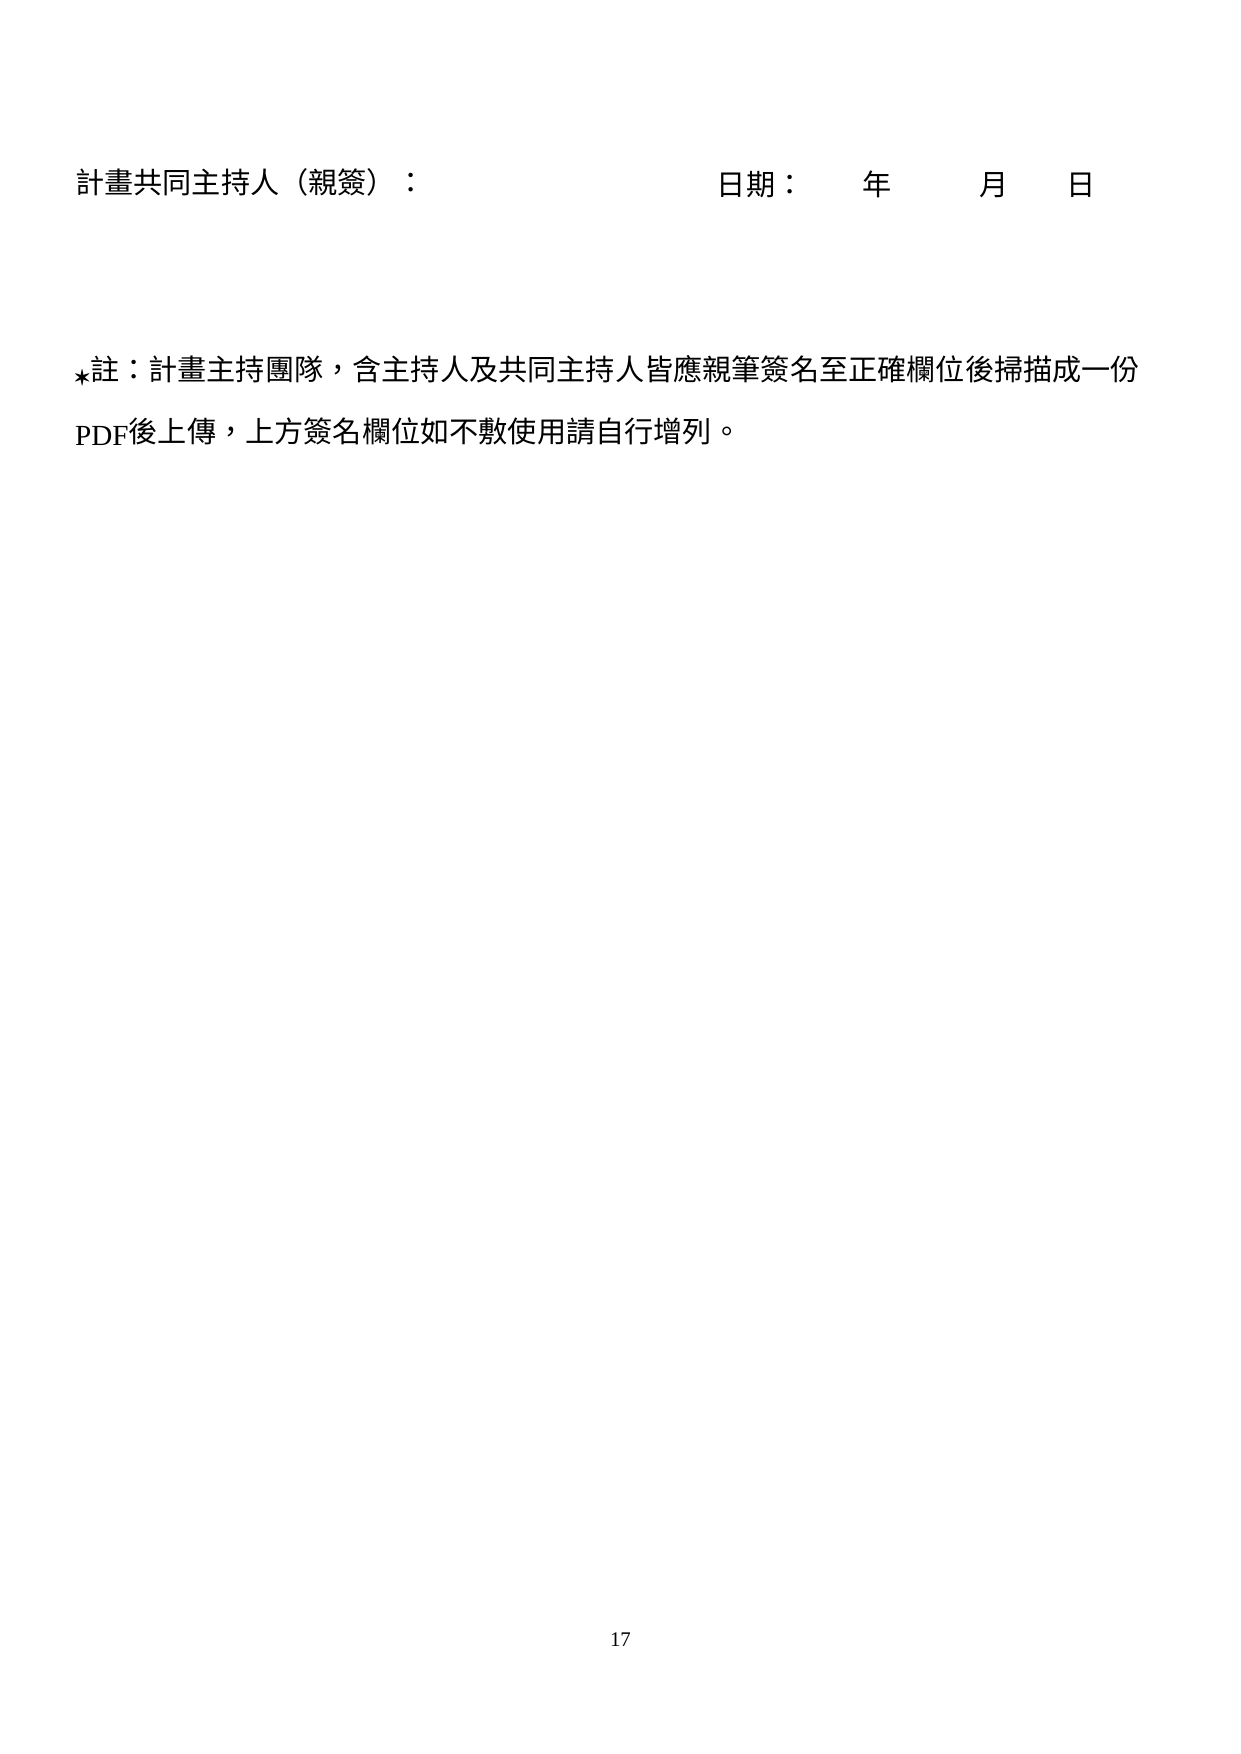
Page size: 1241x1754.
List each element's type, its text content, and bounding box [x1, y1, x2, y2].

text 計畫共同主持人（親簽）： 日期： 年 月 日 [75, 160, 1127, 216]
text 註：計畫主持團隊，含主持人及共同主持人皆應親筆簽名至正確欄位後掃描成一份PDF後上傳，上方簽名欄位如不敷使用請自行增列。 [75, 332, 1165, 457]
